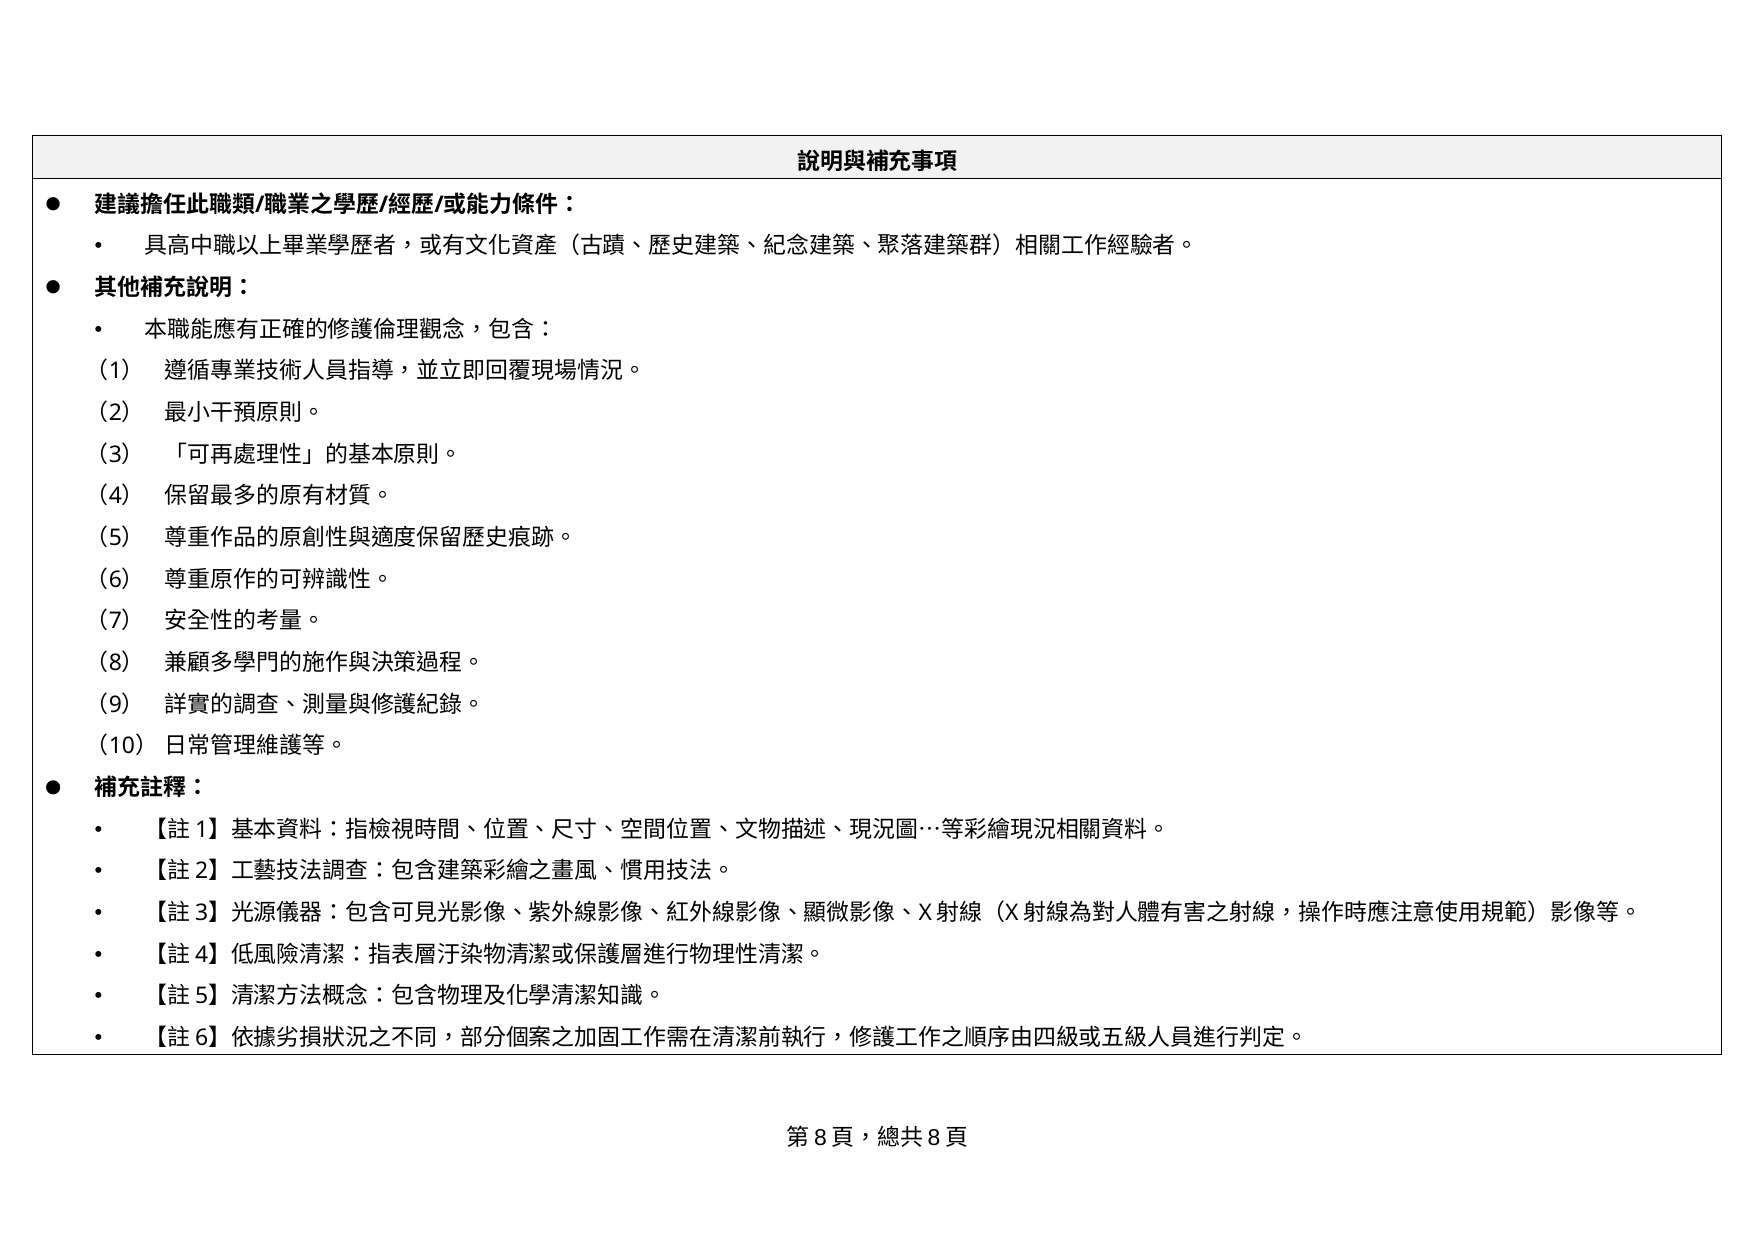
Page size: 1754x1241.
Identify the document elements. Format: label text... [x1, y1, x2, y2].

table_cell 建議擔任此職類/職業之學歷/經歷/或能力條件： 具高中職以上畢業學歷者，或有文化資產（古蹟、歷史建築、紀念建築、聚落建築群）相關工作經驗者。 其他補充說明： 本職能應有正確的修護倫理觀念，包含： 遵循專業技術人員指導，並立即回覆現場情況。 最小干預原則。 「可再處理性」的基本原則。 保留最多的原有材質。 尊重作品的原創性與適度保留歷史痕跡。 尊重原作的可辨識性。 安全性的考量。 兼顧多學門的施作與決策過程。 詳實的調查、測量與修護紀錄。 日常管理維護等。 補充註釋： 【註1】基本資料：指檢視時間、位置、尺寸、空間位置、文物描述、現況圖…等彩繪現況相關資料。 【註2】工藝技法調查：包含建築彩繪之畫風、慣用技法。 【註3】光源儀器：包含可見光影像、紫外線影像、紅外線影像、顯微影像、X射線（X射線為對人體有害之射線，操作時應注意使用規範）影像等。 【註4】低風險清潔：指表層汙染物清潔或保護層進行物理性清潔。 【註5】清潔方法概念：包含物理及化學清潔知識。 【註6】依據劣損狀況之不同，部分個案之加固工作需在清潔前執行，修護工作之順序由四級或五級人員進行判定。 [33, 179, 1721, 1054]
table_header 說明與補充事項 [33, 136, 1721, 178]
